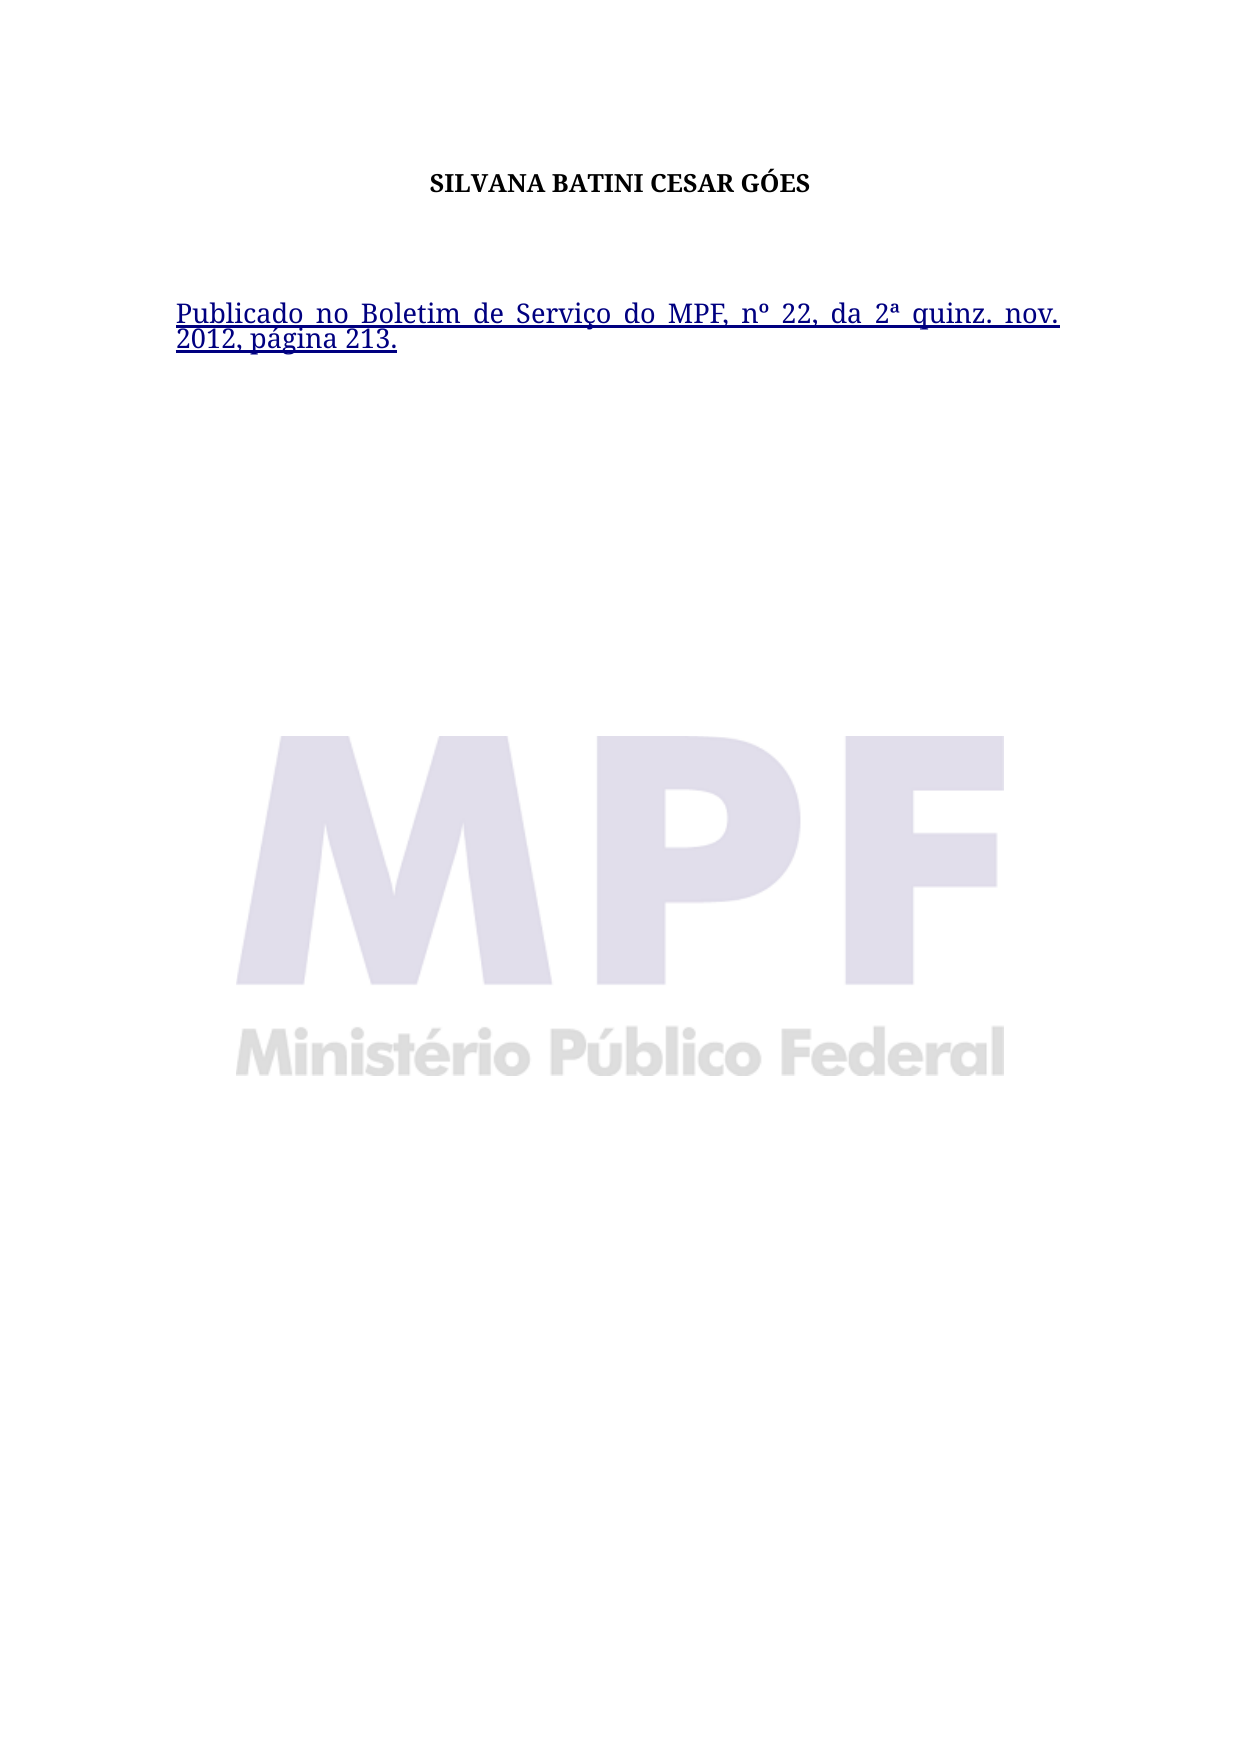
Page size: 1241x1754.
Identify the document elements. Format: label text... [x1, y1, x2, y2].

text SILVANA BATINI CESAR GÓES [177, 166, 1063, 200]
text Publicado no Boletim de Serviço do MPF, nº 22, da 2ª quinz. nov. [176, 303, 1060, 325]
text 2012, página 213. [176, 328, 1060, 353]
picture [236, 736, 1004, 1076]
